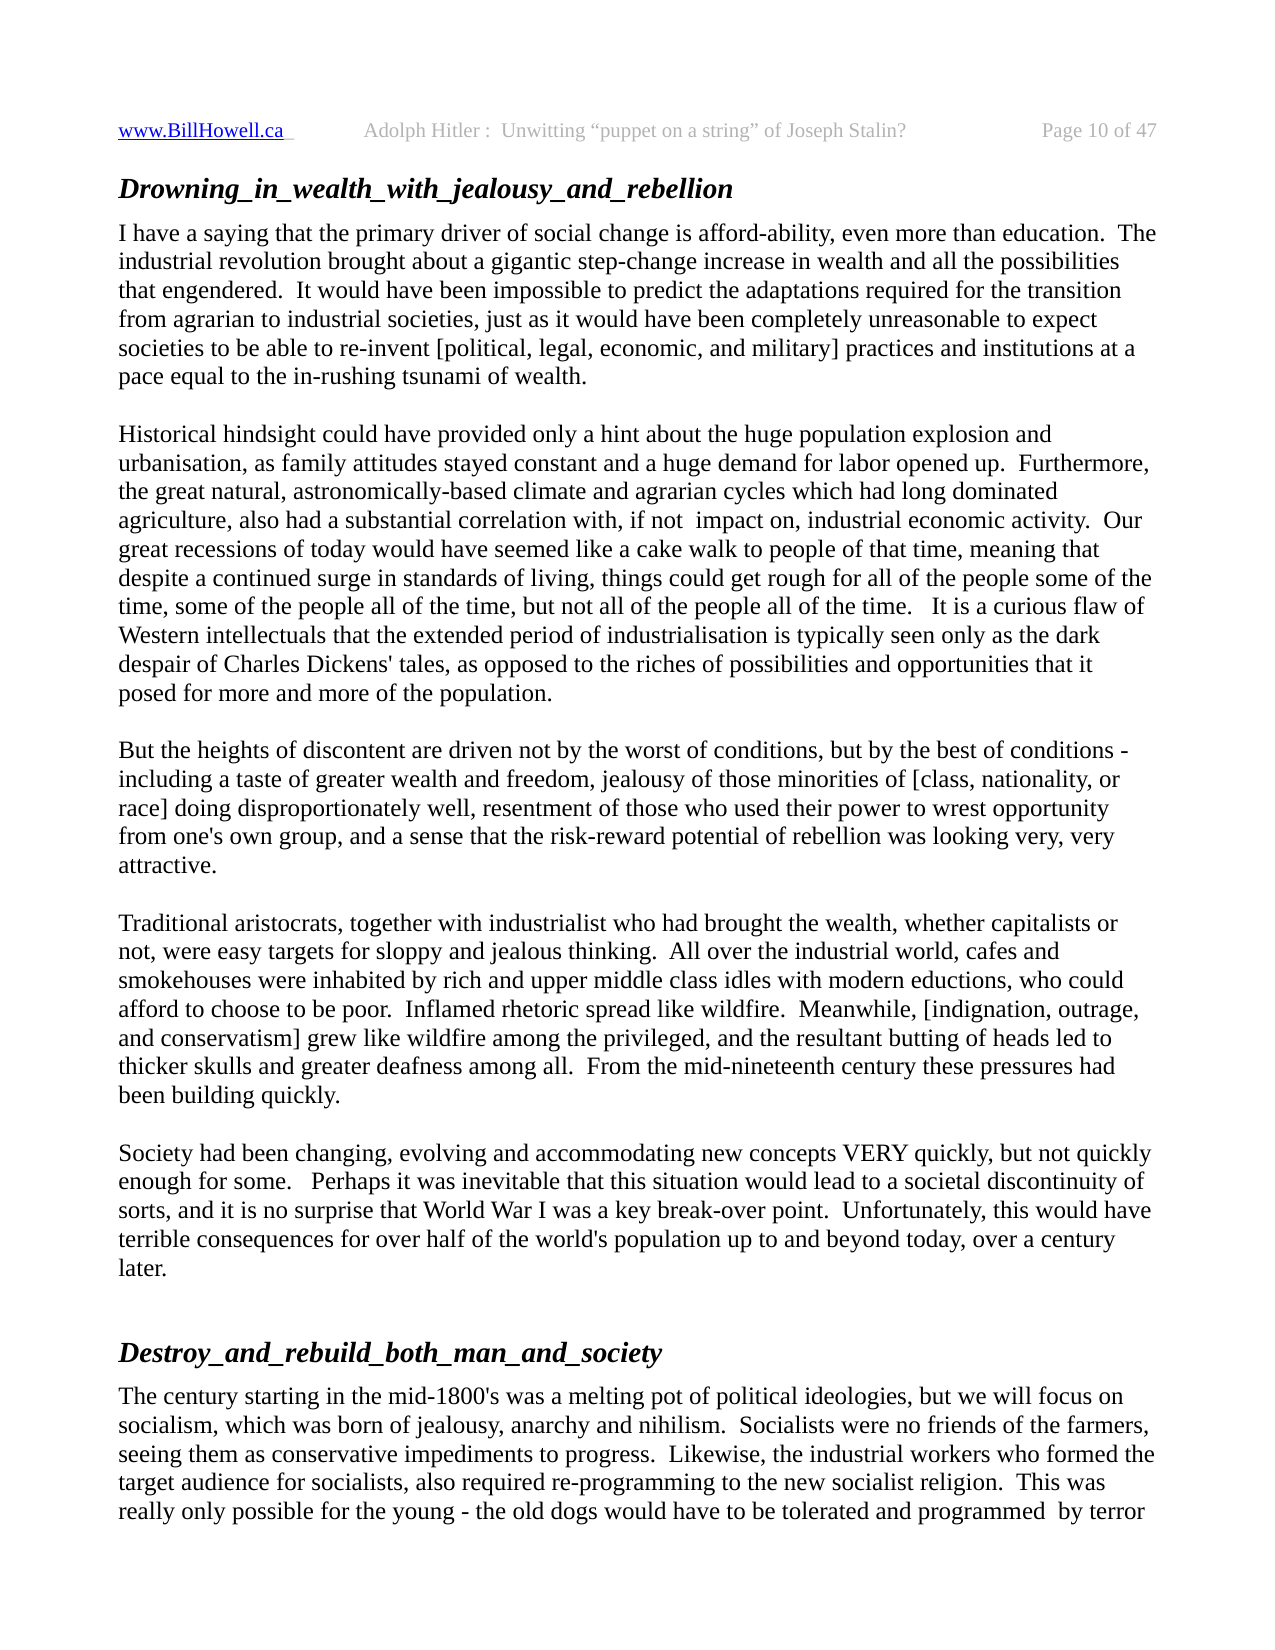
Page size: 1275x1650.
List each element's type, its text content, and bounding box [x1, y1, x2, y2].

text I have a saying that the primary driver of social change is afford-ability, even more than education. The industrial revolution brought about a gigantic step-change increase in wealth and all the possibilities that engendered. It would have been impossible to predict the adaptations required for the transition from agrarian to industrial societies, just as it would have been completely unreasonable to expect societies to be able to re-invent [political, legal, economic, and military] practices and institutions at a pace equal to the in-rushing tsunami of wealth. [118, 218, 1157, 390]
text Society had been changing, evolving and accommodating new concepts VERY quickly, but not quickly enough for some. Perhaps it was inevitable that this situation would lead to a societal discontinuity of sorts, and it is no surprise that World War I was a key break-over point. Unfortunately, this would have terrible consequences for over half of the world's population up to and beyond today, over a century later. [118, 1138, 1157, 1281]
subtitle Drowning_in_wealth_with_jealousy_and_rebellion [118, 172, 1157, 205]
text The century starting in the mid-1800's was a melting pot of political ideologies, but we will focus on socialism, which was born of jealousy, anarchy and nihilism. Socialists were no friends of the farmers, seeing them as conservative impediments to progress. Likewise, the industrial workers who formed the target audience for socialists, also required re-programming to the new socialist religion. This was really only possible for the young - the old dogs would have to be tolerated and programmed by terror [118, 1381, 1157, 1525]
text Traditional aristocrats, together with industrialist who had brought the wealth, whether capitalists or not, were easy targets for sloppy and jealous thinking. All over the industrial world, cafes and smokehouses were inhabited by rich and upper middle class idles with modern eductions, who could afford to choose to be poor. Inflamed rhetoric spread like wildfire. Meanwhile, [indignation, outrage, and conservatism] grew like wildfire among the privileged, and the resultant butting of heads led to thicker skulls and greater deafness among all. From the mid-nineteenth century these pressures had been building quickly. [118, 908, 1157, 1109]
subtitle Destroy_and_rebuild_both_man_and_society [118, 1335, 1157, 1369]
text Historical hindsight could have provided only a hint about the huge population explosion and urbanisation, as family attitudes stayed constant and a huge demand for labor opened up. Furthermore, the great natural, astronomically-based climate and agrarian cycles which had long dominated agriculture, also had a substantial correlation with, if not impact on, industrial economic activity. Our great recessions of today would have seemed like a cake walk to people of that time, meaning that despite a continued surge in standards of living, things could get rough for all of the people some of the time, some of the people all of the time, but not all of the people all of the time. It is a curious flaw of Western intellectuals that the extended period of industrialisation is typically seen only as the dark despair of Charles Dickens' tales, as opposed to the riches of possibilities and opportunities that it posed for more and more of the population. [118, 419, 1157, 706]
text But the heights of discontent are driven not by the worst of conditions, but by the best of conditions - including a taste of greater wealth and freedom, jealousy of those minorities of [class, nationality, or race] doing disproportionately well, resentment of those who used their power to wrest opportunity from one's own group, and a sense that the risk-reward potential of rebellion was looking very, very attractive. [118, 735, 1157, 879]
